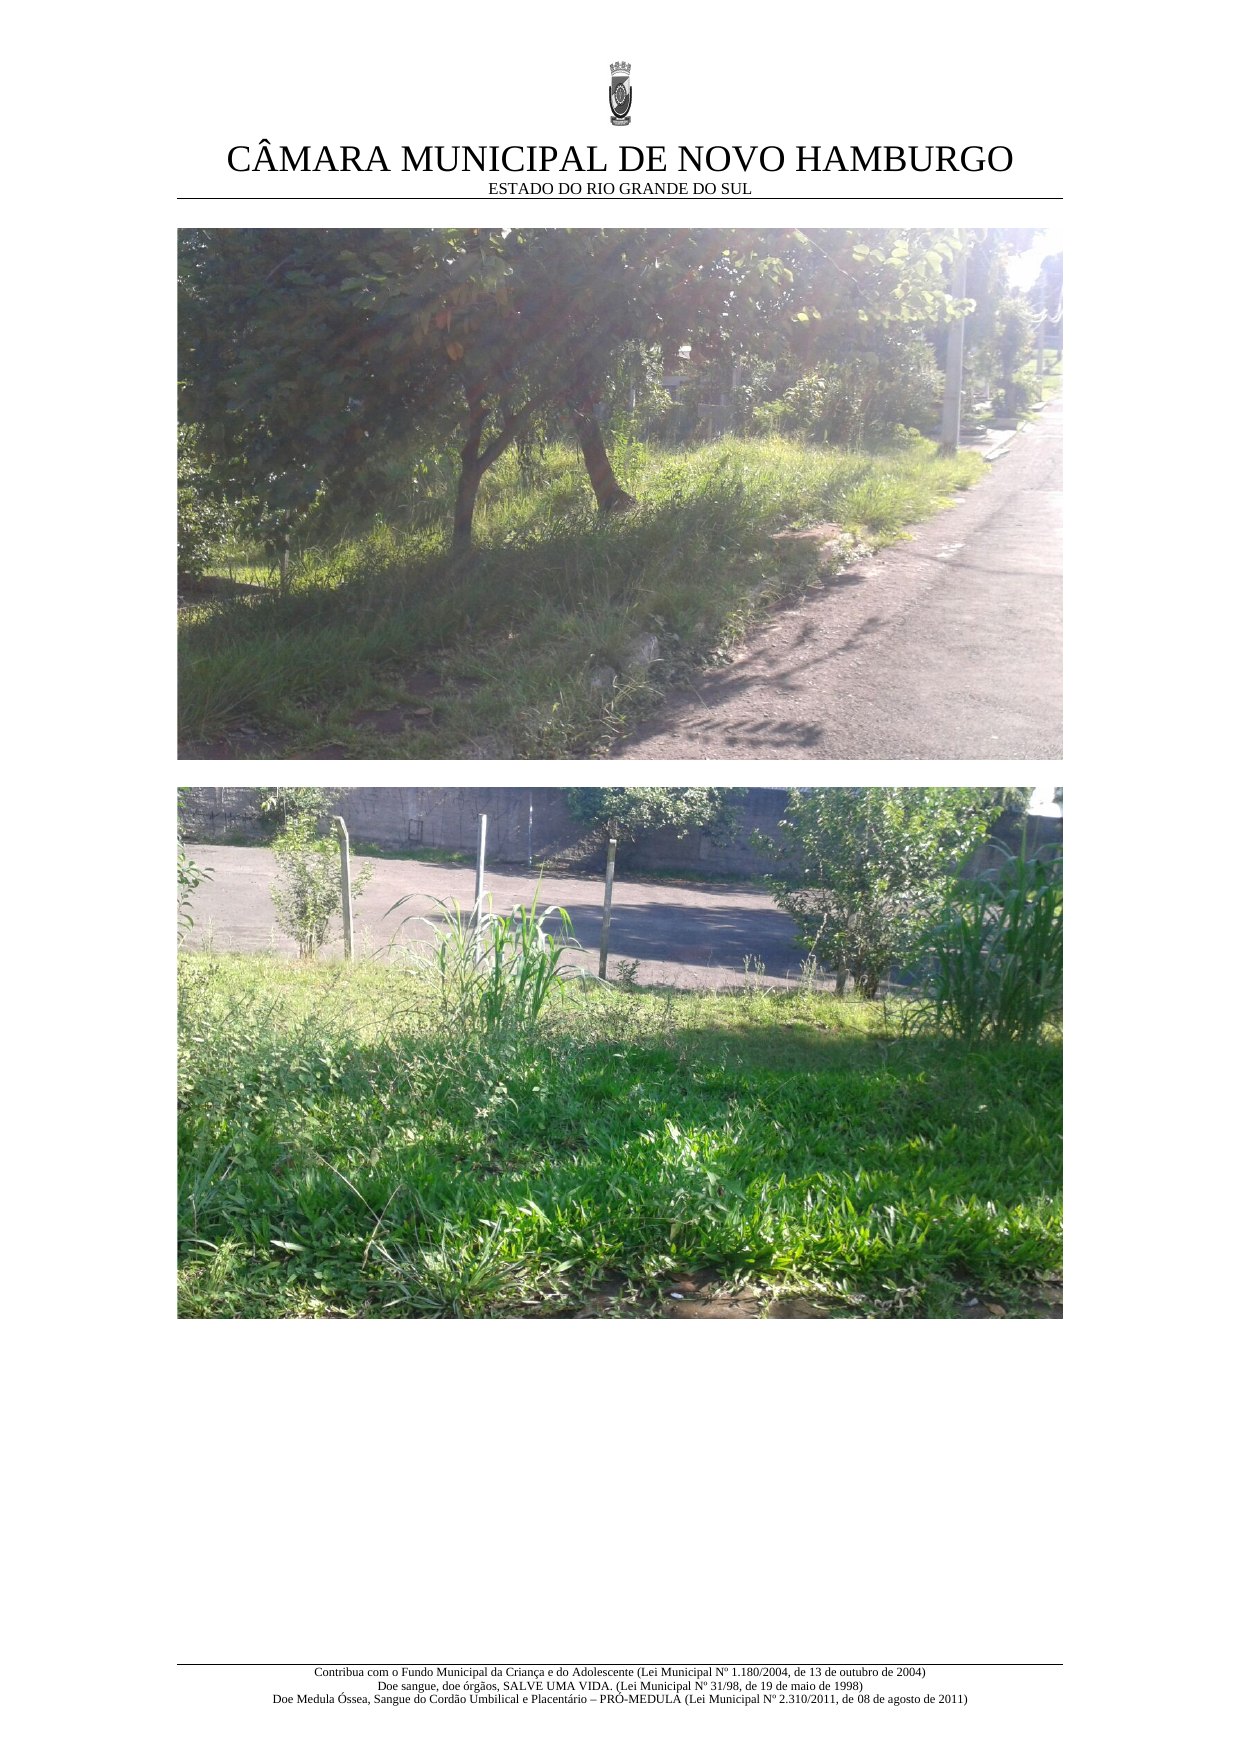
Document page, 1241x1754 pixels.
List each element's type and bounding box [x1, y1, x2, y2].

picture [177, 228, 1063, 760]
picture [177, 787, 1063, 1319]
